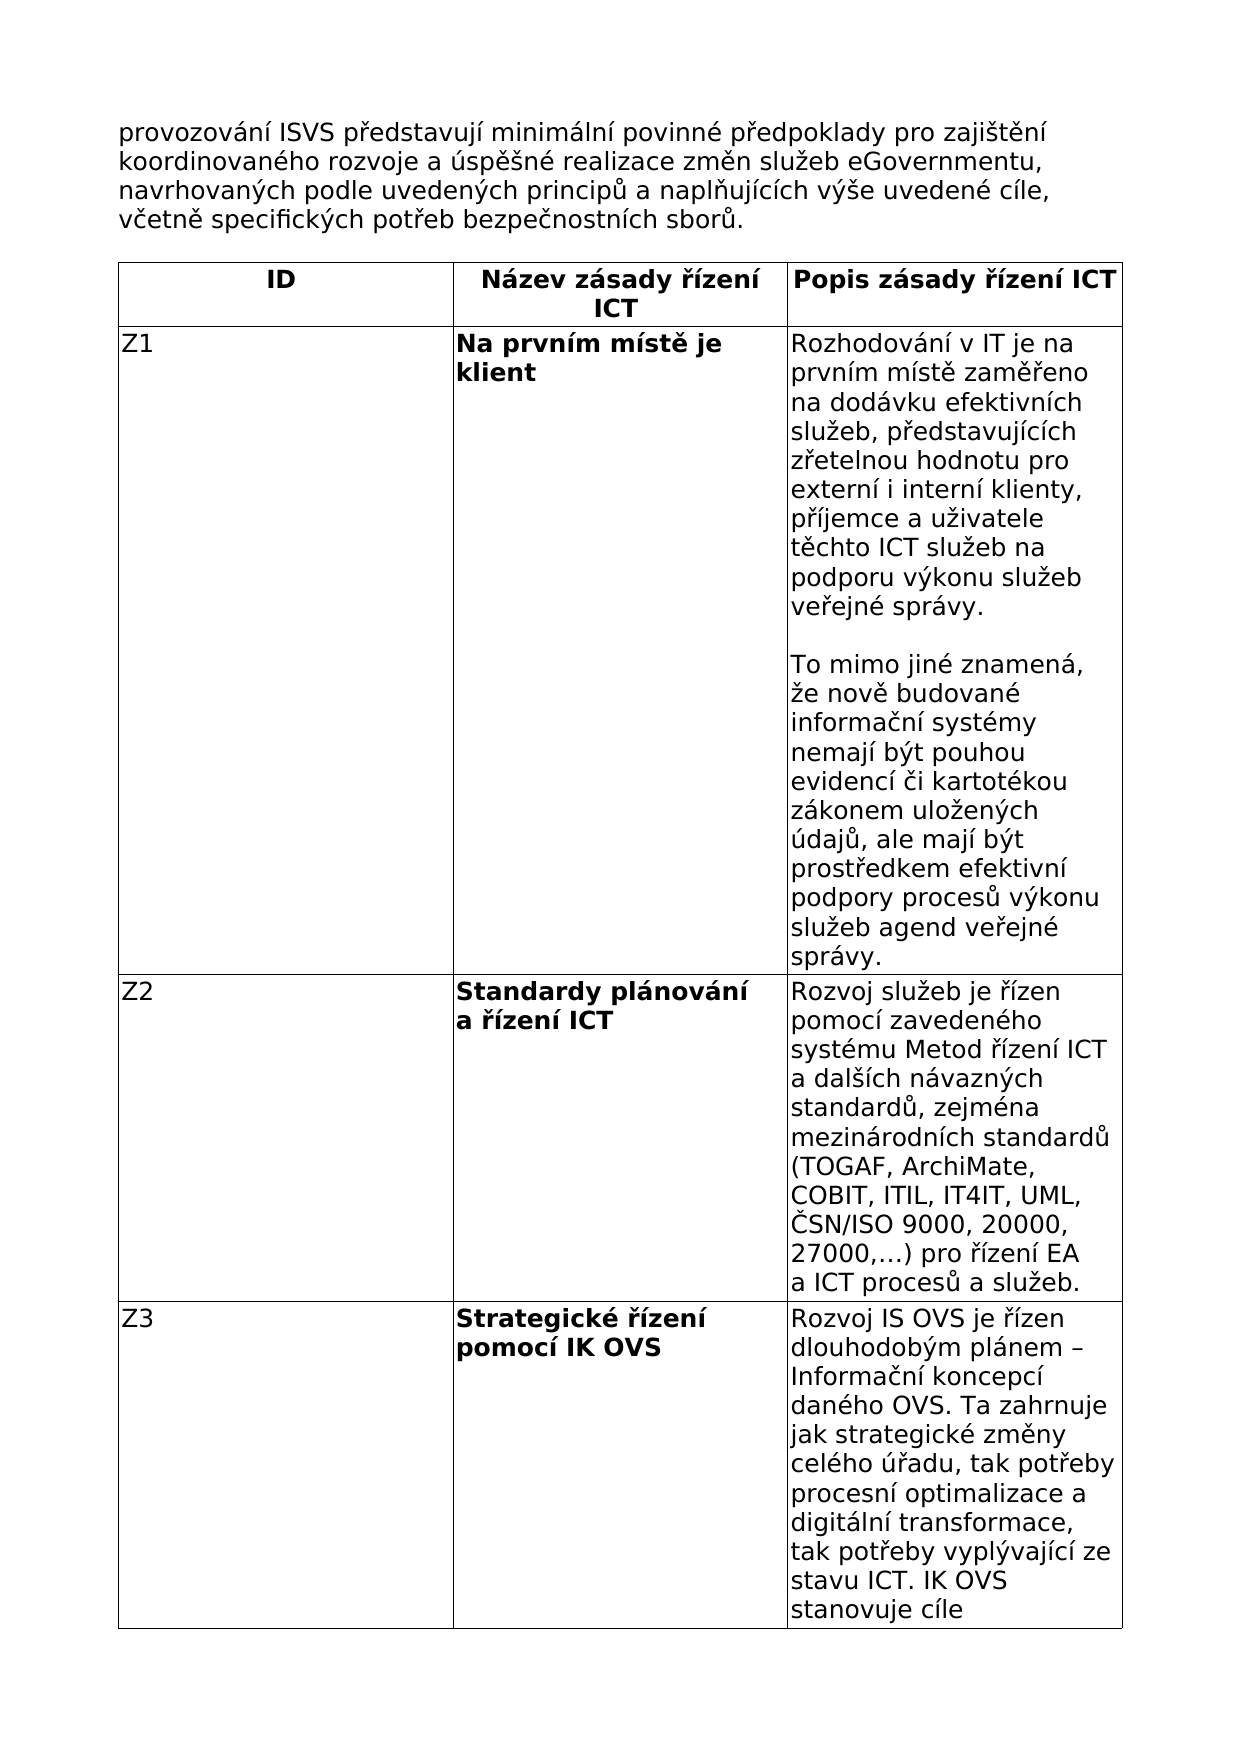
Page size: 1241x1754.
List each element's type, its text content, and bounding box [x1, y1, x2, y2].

table_cell Standardy plánování a řízení ICT [454, 975, 787, 1301]
table_header Název zásady řízení ICT [454, 263, 787, 326]
table_cell Na prvním místě je klient [454, 327, 787, 974]
table_header Popis zásady řízení ICT [788, 263, 1122, 326]
table_cell Rozvoj služeb je řízen pomocí zavedeného systému Metod řízení ICT a dalších návazných standardů, zejména mezinárodních standardů (TOGAF, ArchiMate, COBIT, ITIL, IT4IT, UML, ČSN/ISO 9000, 20000, 27000,…) pro řízení EA a ICT procesů a služeb. [788, 975, 1122, 1301]
table_cell Strategické řízení pomocí IK OVS [454, 1302, 787, 1627]
table_cell Z3 [119, 1302, 453, 1627]
table_cell Z2 [119, 975, 453, 1301]
text provozování ISVS představují minimální povinné předpoklady pro zajištění koordinovaného rozvoje a úspěšné realizace změn služeb eGovernmentu, navrhovaných podle uvedených principů a naplňujících výše uvedené cíle, včetně specifických potřeb bezpečnostních sborů. [118, 118, 1122, 235]
table_cell Z1 [119, 327, 453, 974]
table_cell Rozvoj IS OVS je řízen dlouhodobým plánem – Informační koncepcí daného OVS. Ta zahrnuje jak strategické změny celého úřadu, tak potřeby procesní optimalizace a digitální transformace, tak potřeby vyplývající ze stavu ICT. IK OVS stanovuje cíle [788, 1302, 1122, 1627]
table_cell Rozhodování v IT je na prvním místě zaměřeno na dodávku efektivních služeb, představujících zřetelnou hodnotu pro externí i interní klienty, příjemce a uživatele těchto ICT služeb na podporu výkonu služeb veřejné správy. To mimo jiné znamená, že nově budované informační systémy nemají být pouhou evidencí či kartotékou zákonem uložených údajů, ale mají být prostředkem efektivní podpory procesů výkonu služeb agend veřejné správy. [788, 327, 1122, 974]
table_header ID [119, 263, 453, 326]
